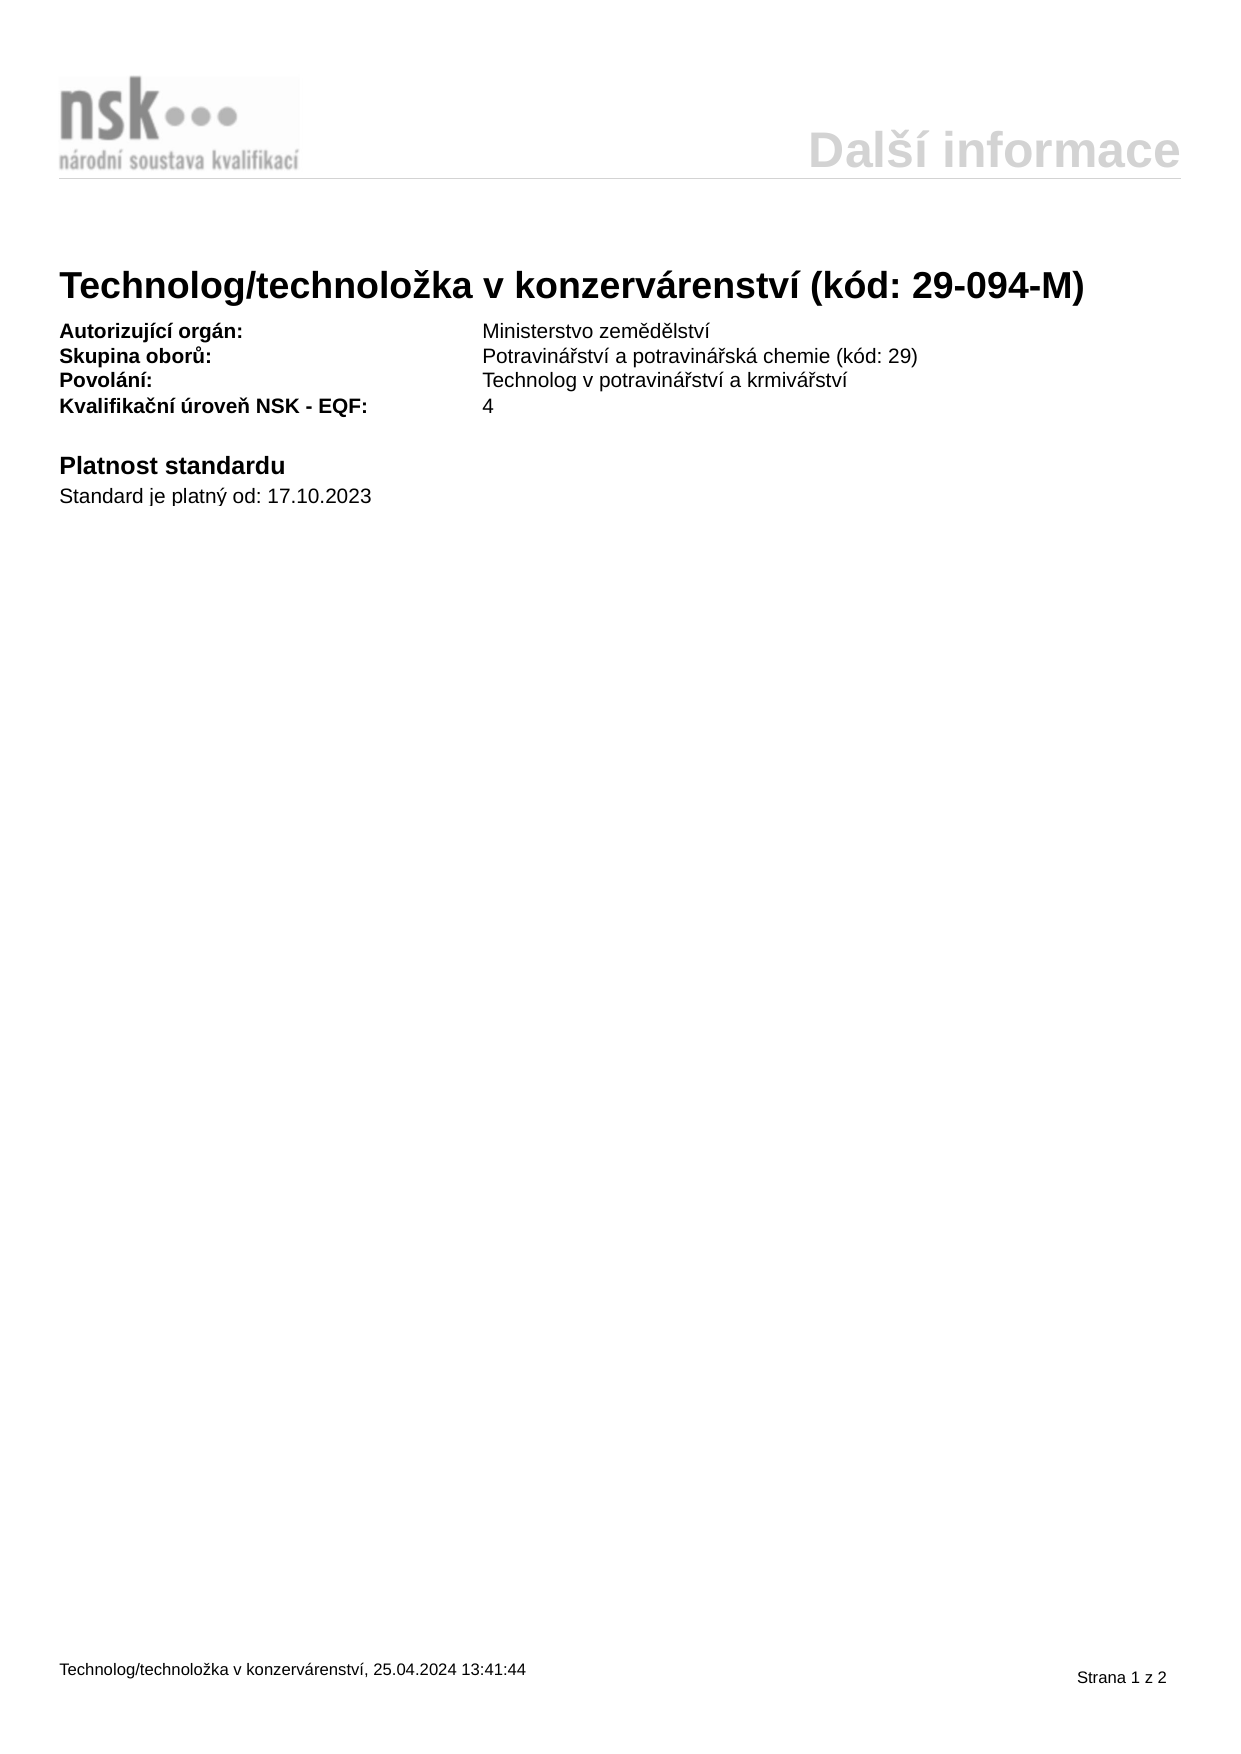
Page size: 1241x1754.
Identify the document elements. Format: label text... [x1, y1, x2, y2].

table_cell [619, 172, 627, 178]
table_cell [59, 307, 119, 319]
table_cell [59, 806, 119, 1106]
table_cell [119, 196, 482, 224]
table_cell [119, 1106, 482, 1383]
table_cell [59, 1384, 119, 1659]
table_cell [482, 172, 619, 178]
table_cell [861, 506, 1167, 806]
table_cell [1167, 196, 1181, 224]
table_cell [482, 806, 619, 1106]
table_cell Kvalifikační úroveň NSK - EQF: [59, 394, 482, 417]
table_cell [627, 1384, 861, 1659]
table_cell [619, 196, 627, 224]
table_cell [59, 172, 119, 178]
table_cell [619, 1106, 627, 1383]
table_cell [59, 506, 119, 806]
table_cell [861, 806, 1167, 1106]
table_cell [59, 418, 119, 447]
table_cell [619, 806, 627, 1106]
table_cell [627, 196, 861, 224]
table_cell [119, 418, 482, 447]
table_cell [119, 307, 482, 319]
table_cell 4 [482, 394, 1181, 417]
table_cell Technolog v potravinářství a krmivářství [482, 368, 1181, 393]
table_cell [1167, 307, 1181, 319]
table_cell [482, 196, 619, 224]
table_cell [1167, 1384, 1181, 1659]
table_cell [861, 307, 1167, 319]
table_cell [619, 307, 627, 319]
table_cell [119, 806, 482, 1106]
table_cell [482, 1106, 619, 1383]
table_cell Technolog/technoložka v konzervárenství, 25.04.2024 13:41:44 [59, 1660, 861, 1696]
table_header [620, 59, 627, 172]
table_cell Povolání: [59, 368, 482, 392]
table_cell [119, 172, 482, 178]
table_cell [627, 418, 861, 447]
table_cell [482, 307, 619, 319]
table_cell [619, 1384, 627, 1659]
table_cell [482, 1384, 619, 1659]
table_cell [482, 506, 619, 806]
table_cell [1167, 1660, 1181, 1696]
table_cell Platnost standardu [59, 448, 1181, 483]
table_cell [627, 307, 861, 319]
table_cell Standard je platný od: 17.10.2023 [59, 484, 1181, 506]
table_cell [861, 418, 1167, 447]
table_cell [59, 1106, 119, 1383]
table_cell [1167, 806, 1181, 1106]
table_cell [1167, 1106, 1181, 1383]
table_cell [619, 506, 627, 806]
picture [58, 59, 620, 172]
table_cell [861, 1384, 1167, 1659]
table_cell [861, 196, 1167, 224]
table_cell [59, 179, 1181, 196]
table_cell Autorizující orgán: [59, 319, 482, 343]
table_cell [627, 806, 861, 1106]
table_cell [627, 1106, 861, 1383]
table_cell Ministerstvo zemědělství [482, 319, 1181, 344]
table_cell [861, 1106, 1167, 1383]
table_cell [119, 506, 482, 806]
table_cell [59, 196, 119, 224]
table_cell Strana 1 z 2 [861, 1660, 1167, 1696]
table_cell Technolog/technoložka v konzervárenství (kód: 29-094-M) [59, 224, 1181, 307]
table_cell [1167, 506, 1181, 806]
table_cell Skupina oborů: [59, 344, 482, 368]
table_header Další informace [627, 59, 1181, 178]
table_cell [119, 1384, 482, 1659]
table_cell Potravinářství a potravinářská chemie (kód: 29) [482, 344, 1181, 368]
table_cell [482, 418, 619, 447]
table_cell [627, 506, 861, 806]
table_cell [619, 418, 627, 447]
table_cell [1167, 418, 1181, 447]
